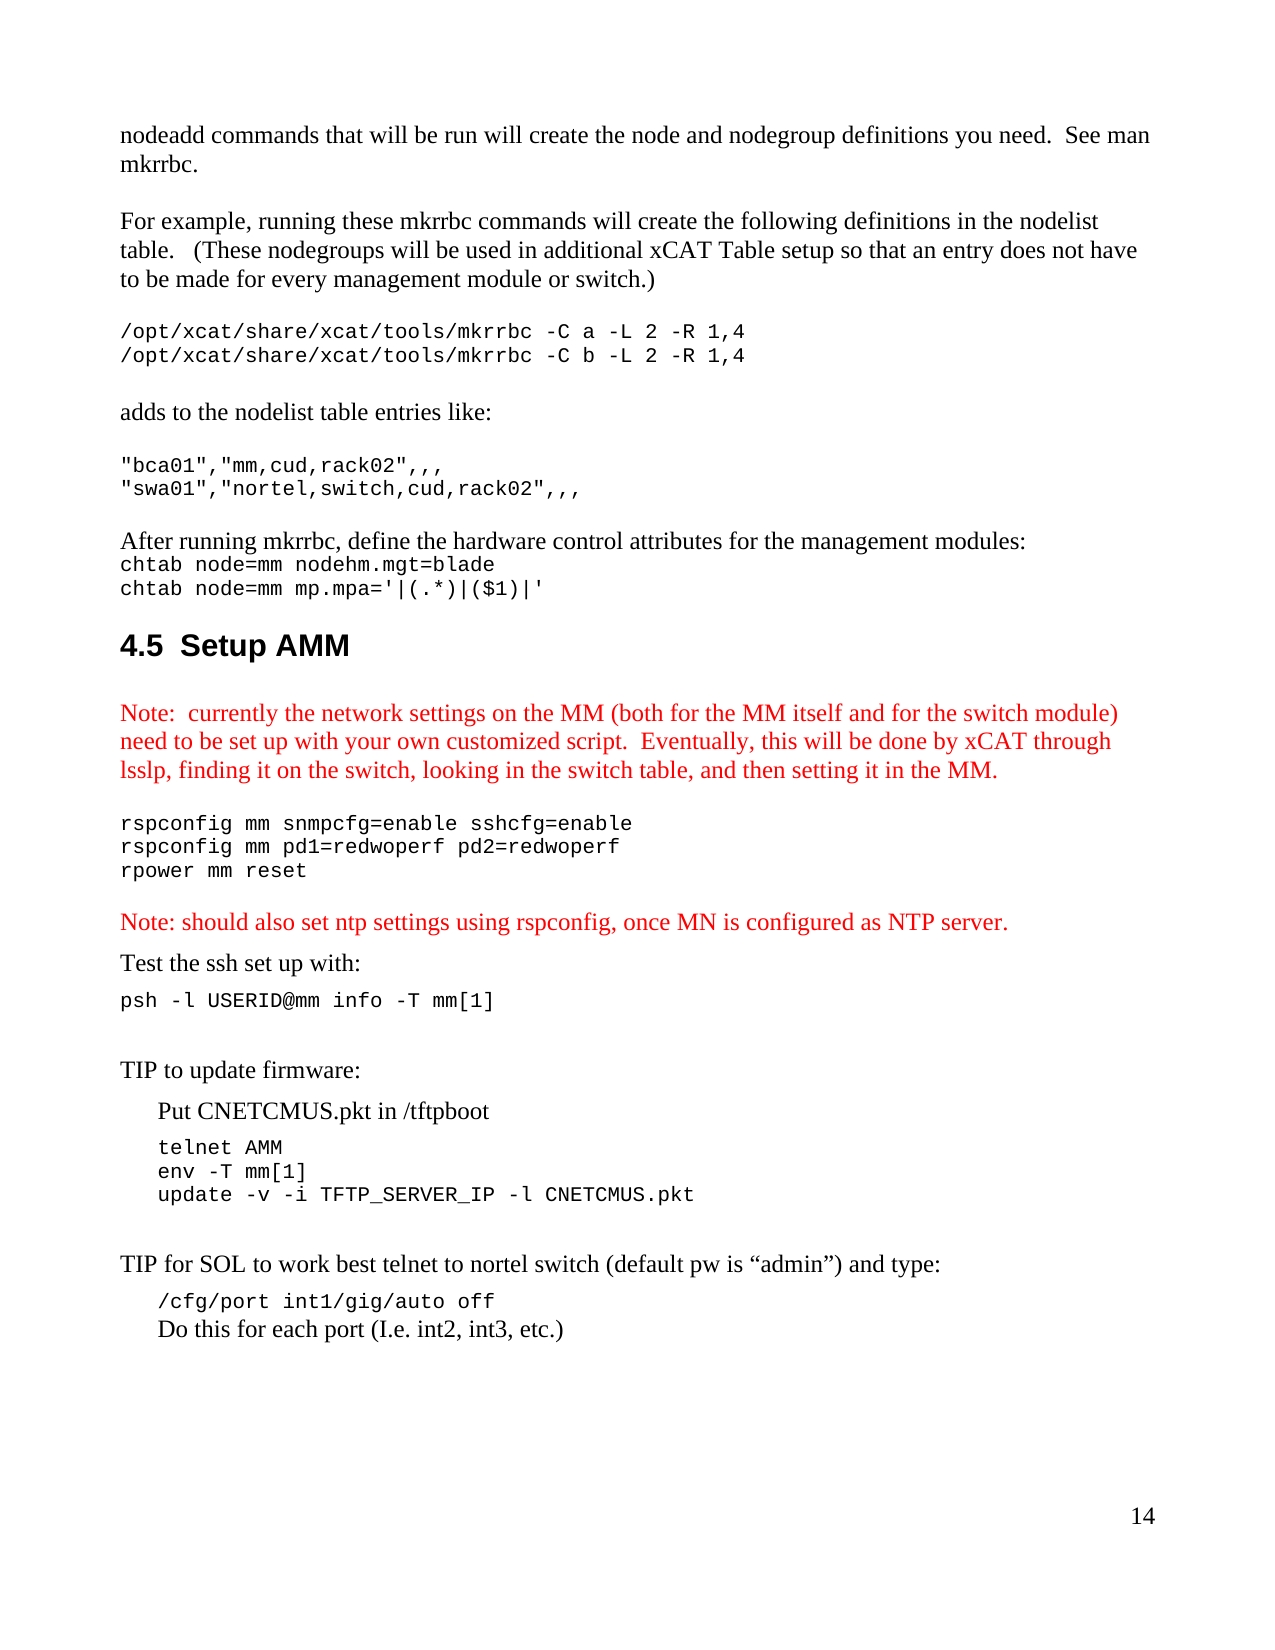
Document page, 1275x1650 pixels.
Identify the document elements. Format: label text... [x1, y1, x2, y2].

text Test the ssh set up with: [120, 948, 1155, 977]
text rspconfig mm snmpcfg=enable sshcfg=enable [120, 813, 1155, 836]
text update -v -i TFTP_SERVER_IP -l CNETCMUS.pkt [157, 1184, 1155, 1208]
text psh -l USERID@mm info -T mm[1] [120, 990, 1155, 1013]
text Do this for each port (I.e. int2, int3, etc.) [157, 1314, 1155, 1343]
text chtab node=mm mp.mpa='|(.*)|($1)|' [120, 578, 1155, 602]
text chtab node=mm nodehm.mgt=blade [120, 554, 1155, 578]
text rpower mm reset [120, 860, 1155, 884]
text telnet AMM [157, 1137, 1155, 1161]
text "swa01","nortel,switch,cud,rack02",,, [120, 478, 1155, 502]
subtitle Setup AMM [120, 627, 1155, 663]
text For example, running these mkrrbc commands will create the following definitions in the nodelist table. (These nodegroups will be used in additional xCAT Table setup so that an entry does not have to be made for every management module or switch.) [120, 206, 1155, 292]
text /opt/xcat/share/xcat/tools/mkrrbc -C b -L 2 -R 1,4 [120, 345, 1155, 368]
text nodeadd commands that will be run will create the node and nodegroup definitions you need. See man mkrrbc. [120, 120, 1155, 177]
text TIP to update firmware: [120, 1055, 1155, 1083]
text Note: should also set ntp settings using rspconfig, once MN is configured as NTP server. [120, 907, 1155, 936]
text rspconfig mm pd1=redwoperf pd2=redwoperf [120, 836, 1155, 860]
text adds to the nodelist table entries like: [120, 397, 1155, 426]
text Note: currently the network settings on the MM (both for the MM itself and for the switch module) need to be set up with your own customized script. Eventually, this will be done by xCAT through lsslp, finding it on the switch, looking in the switch table, and then setting it in the MM. [120, 698, 1155, 784]
text /cfg/port int1/gig/auto off [157, 1291, 1155, 1314]
text env -T mm[1] [157, 1161, 1155, 1184]
text TIP for SOL to work best telnet to nortel switch (default pw is “admin”) and type: [120, 1249, 1155, 1278]
text "bca01","mm,cud,rack02",,, [120, 455, 1155, 478]
text After running mkrrbc, define the hardware control attributes for the management modules: [120, 526, 1155, 554]
text /opt/xcat/share/xcat/tools/mkrrbc -C a -L 2 -R 1,4 [120, 321, 1155, 345]
text Put CNETCMUS.pkt in /tftpboot [157, 1096, 1155, 1125]
